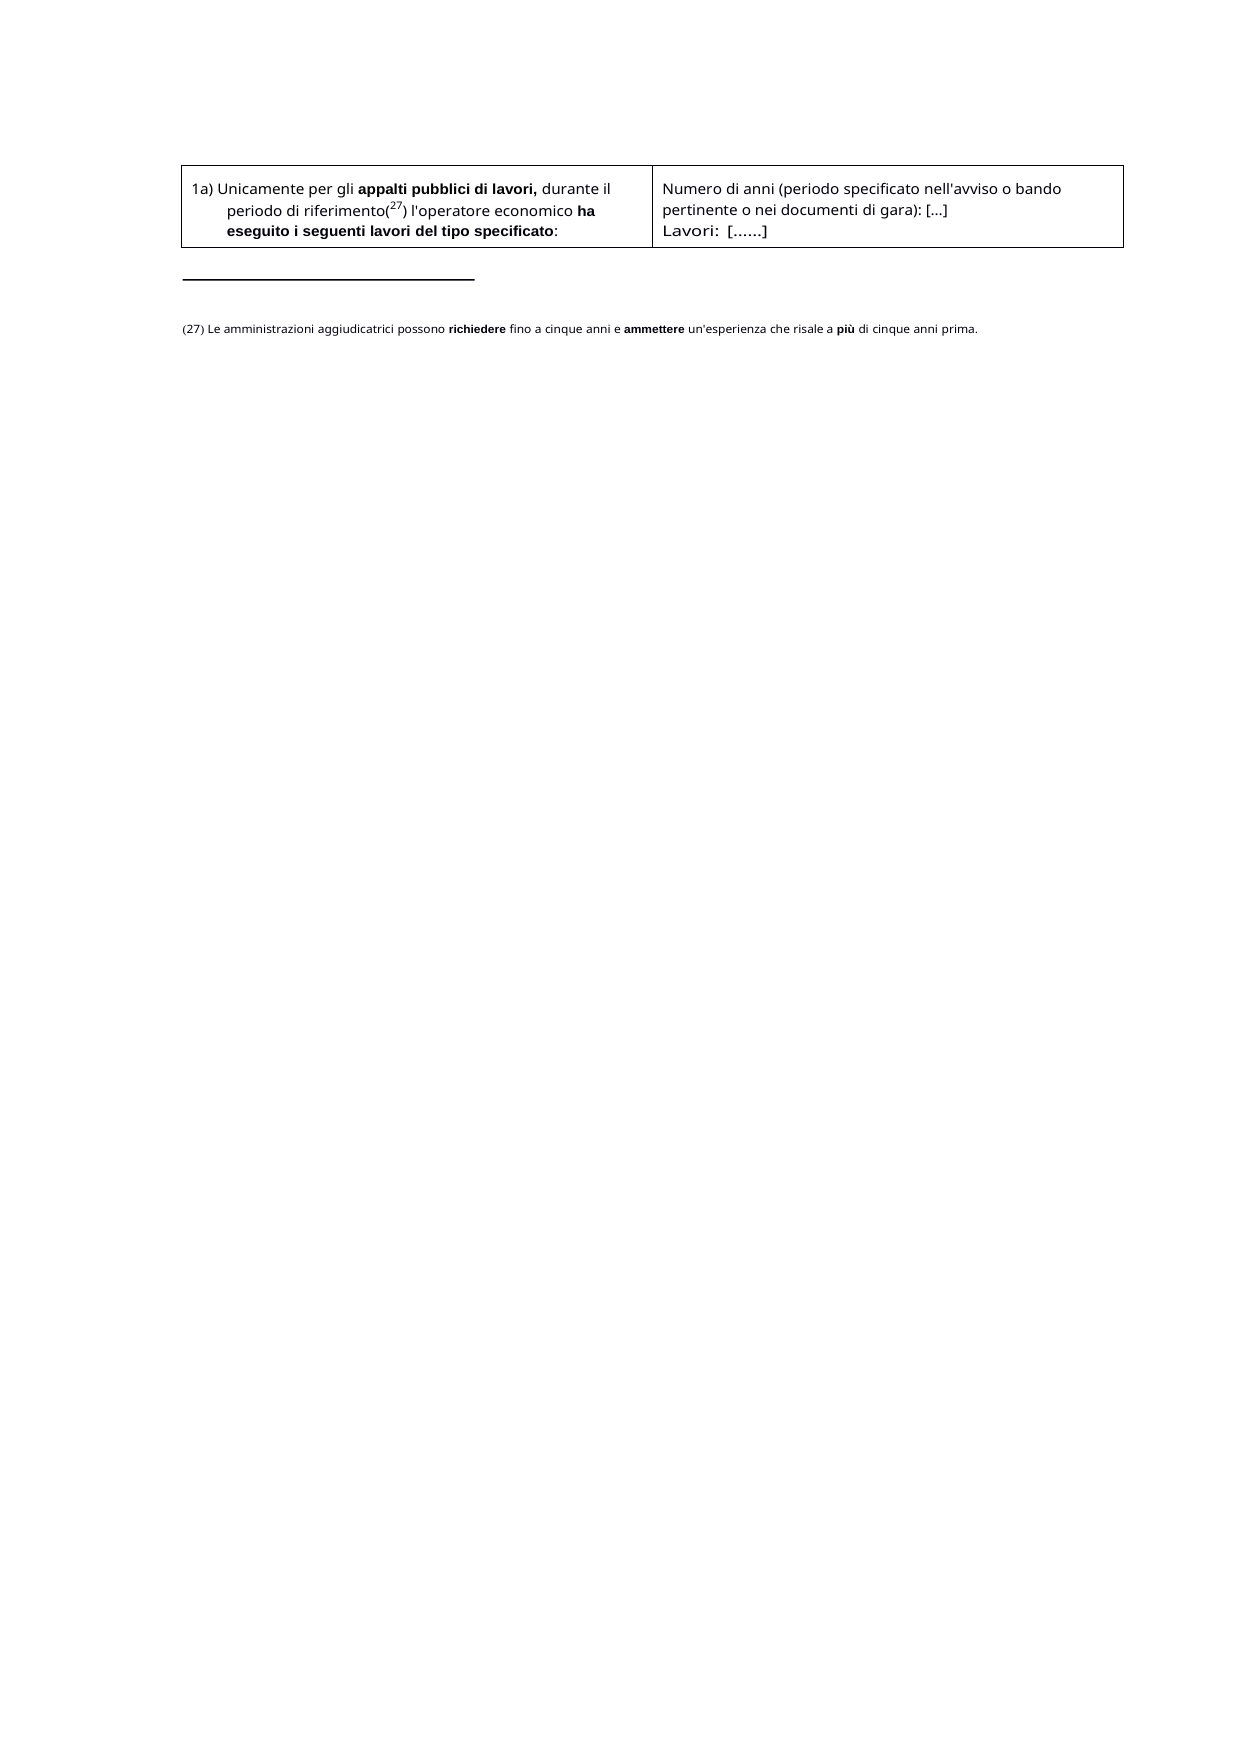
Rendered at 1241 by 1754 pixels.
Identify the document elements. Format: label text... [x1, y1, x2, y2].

table_cell 1a) Unicamente per gli appalti pubblici di lavori, durante il periodo di riferimento(27) l'operatore economico ha eseguito i seguenti lavori del tipo specificato: [182, 166, 652, 247]
text (27) Le amministrazioni aggiudicatrici possono richiedere fino a cinque anni e ammettere un'esperienza che risale a più di cinque anni prima. [182, 321, 1196, 337]
table_cell Numero di anni (periodo specificato nell'avviso o bando pertinente o nei documenti di gara): […] Lavori: [……] [653, 166, 1123, 247]
